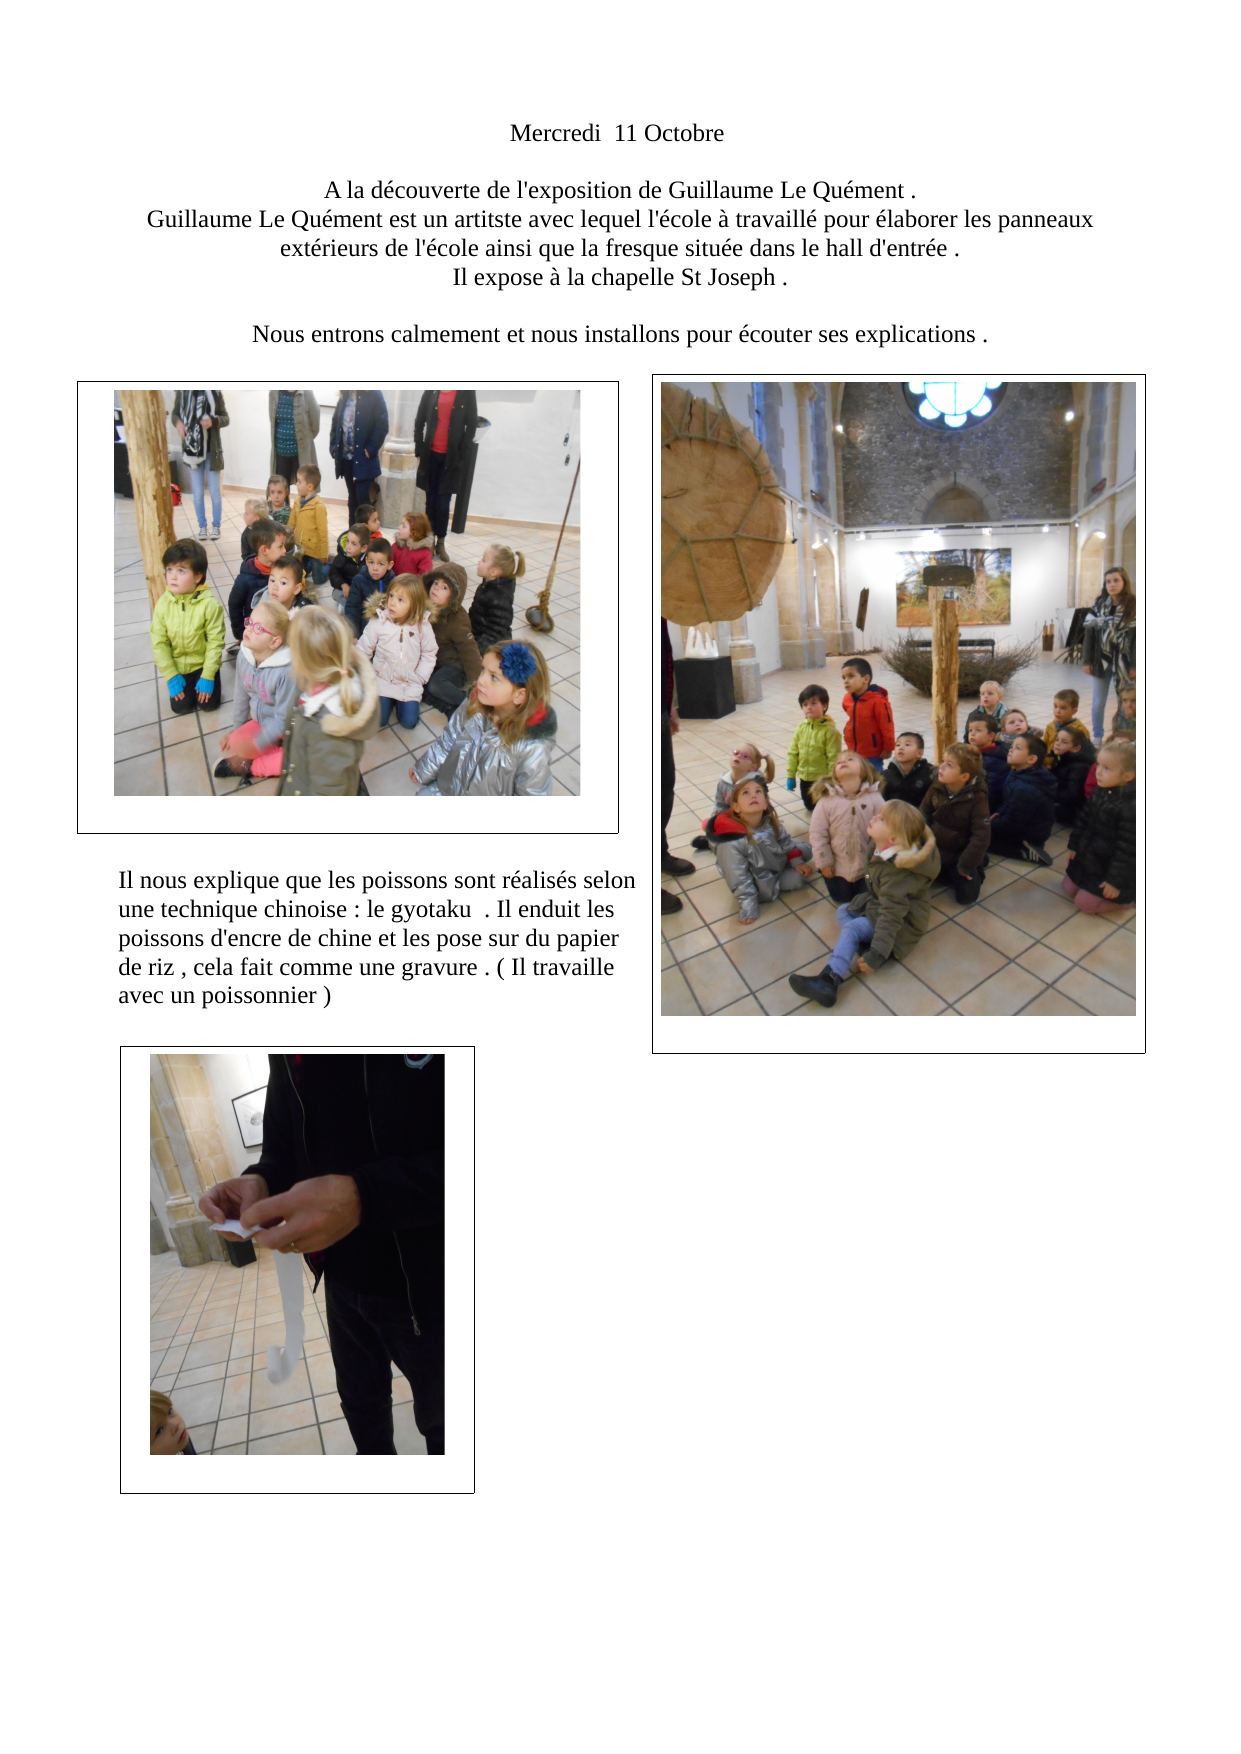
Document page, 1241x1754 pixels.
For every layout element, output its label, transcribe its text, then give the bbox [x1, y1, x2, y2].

text une technique chinoise : le gyotaku . Il enduit les [118, 894, 652, 923]
picture [661, 382, 1136, 1016]
text [121, 1047, 474, 1493]
text Mercredi 11 Octobre [118, 118, 1122, 147]
text [78, 382, 618, 833]
text [653, 375, 1145, 1053]
text Il nous explique que les poissons sont réalisés selon [118, 866, 652, 894]
text Nous entrons calmement et nous installons pour écouter ses explications . [118, 319, 1122, 348]
text avec un poissonnier ) [118, 981, 652, 1009]
text de riz , cela fait comme une gravure . ( Il travaille [118, 952, 652, 981]
picture [150, 1054, 445, 1455]
text Il expose à la chapelle St Joseph . [118, 262, 1122, 291]
text A la découverte de l'exposition de Guillaume Le Quément . [118, 176, 1122, 204]
text poissons d'encre de chine et les pose sur du papier [118, 923, 652, 952]
picture [114, 390, 581, 796]
text Guillaume Le Quément est un artitste avec lequel l'école à travaillé pour élaborer les panneaux extérieurs de l'école ainsi que la fresque située dans le hall d'entrée . [118, 204, 1122, 262]
